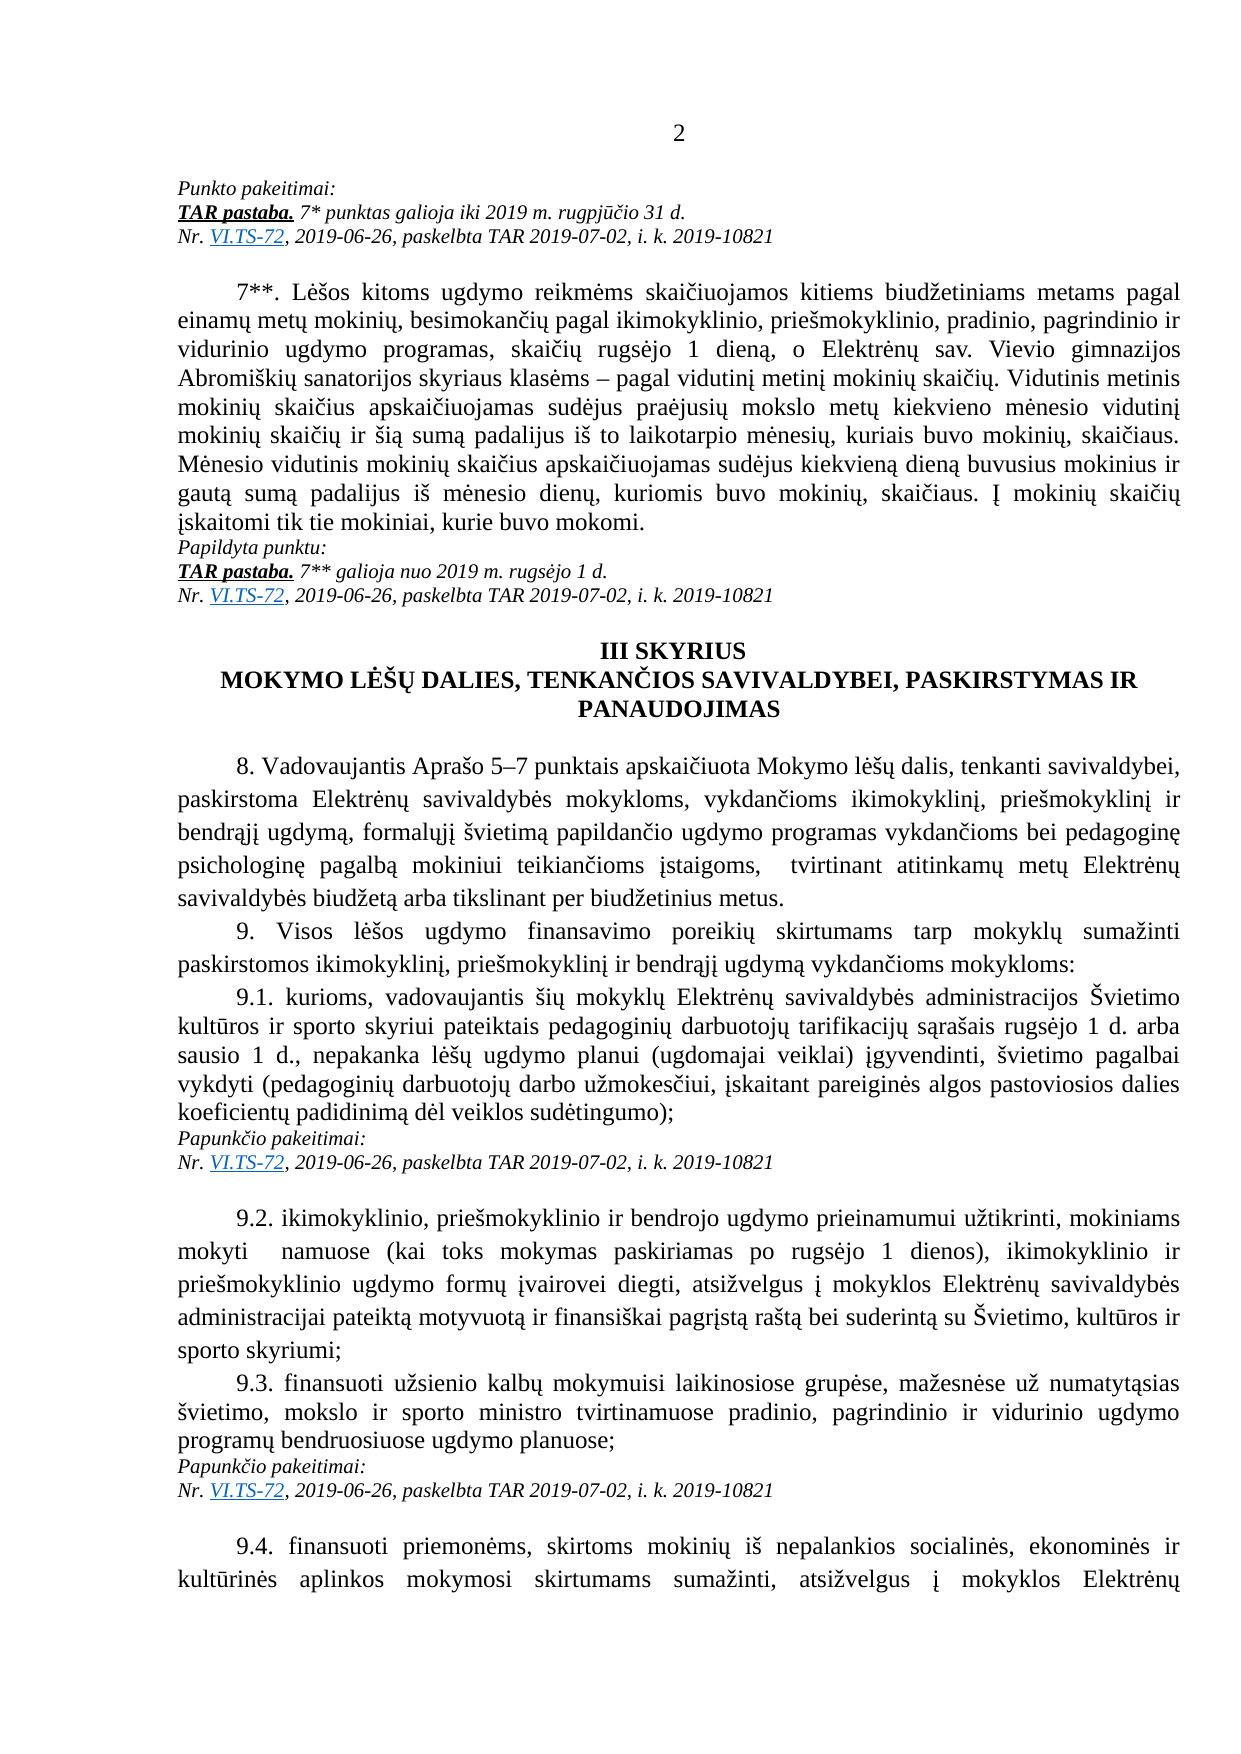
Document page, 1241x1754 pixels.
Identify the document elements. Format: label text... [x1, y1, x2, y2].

text Nr. VI.TS-72, 2019-06-26, paskelbta TAR 2019-07-02, i. k. 2019-10821 [177, 1150, 1181, 1174]
text 7**. Lėšos kitoms ugdymo reikmėms skaičiuojamos kitiems biudžetiniams metams pagal einamų metų mokinių, besimokančių pagal ikimokyklinio, priešmokyklinio, pradinio, pagrindinio ir vidurinio ugdymo programas, skaičių rugsėjo 1 dieną, o Elektrėnų sav. Vievio gimnazijos Abromiškių sanatorijos skyriaus klasėms – pagal vidutinį metinį mokinių skaičių. Vidutinis metinis mokinių skaičius apskaičiuojamas sudėjus praėjusių mokslo metų kiekvieno mėnesio vidutinį mokinių skaičių ir šią sumą padalijus iš to laikotarpio mėnesių, kuriais buvo mokinių, skaičiaus. Mėnesio vidutinis mokinių skaičius apskaičiuojamas sudėjus kiekvieną dieną buvusius mokinius ir gautą sumą padalijus iš mėnesio dienų, kuriomis buvo mokinių, skaičiaus. Į mokinių skaičių įskaitomi tik tie mokiniai, kurie buvo mokomi. [177, 277, 1181, 535]
text Papunkčio pakeitimai: [177, 1454, 1181, 1478]
text MOKYMO LĖŠŲ DALIES, TENKANČIOS SAVIVALDYBEI, PASKIRSTYMAS IR PANAUDOJIMAS [177, 665, 1181, 722]
text 9.4. finansuoti priemonėms, skirtoms mokinių iš nepalankios socialinės, ekonominės ir kultūrinės aplinkos mokymosi skirtumams sumažinti, atsižvelgus į mokyklos Elektrėnų [177, 1531, 1181, 1593]
text Nr. VI.TS-72, 2019-06-26, paskelbta TAR 2019-07-02, i. k. 2019-10821 [177, 224, 1181, 248]
text 8. Vadovaujantis Aprašo 5–7 punktais apskaičiuota Mokymo lėšų dalis, tenkanti savivaldybei, paskirstoma Elektrėnų savivaldybės mokykloms, vykdančioms ikimokyklinį, priešmokyklinį ir bendrąjį ugdymą, formalųjį švietimą papildančio ugdymo programas vykdančioms bei pedagoginę psichologinę pagalbą mokiniui teikiančioms įstaigoms, tvirtinant atitinkamų metų Elektrėnų savivaldybės biudžetą arba tikslinant per biudžetinius metus. [177, 751, 1181, 912]
text Papildyta punktu: [177, 535, 1181, 559]
text TAR pastaba. 7** galioja nuo 2019 m. rugsėjo 1 d. [177, 559, 1181, 583]
text TAR pastaba. 7* punktas galioja iki 2019 m. rugpjūčio 31 d. [177, 200, 1181, 224]
text Nr. VI.TS-72, 2019-06-26, paskelbta TAR 2019-07-02, i. k. 2019-10821 [177, 1478, 1181, 1502]
text III SKYRIUS [177, 636, 1181, 665]
text 9.3. finansuoti užsienio kalbų mokymuisi laikinosiose grupėse, mažesnėse už numatytąsias švietimo, mokslo ir sporto ministro tvirtinamuose pradinio, pagrindinio ir vidurinio ugdymo programų bendruosiuose ugdymo planuose; [177, 1368, 1181, 1454]
text Papunkčio pakeitimai: [177, 1126, 1181, 1150]
text Nr. VI.TS-72, 2019-06-26, paskelbta TAR 2019-07-02, i. k. 2019-10821 [177, 583, 1181, 607]
text 9. Visos lėšos ugdymo finansavimo poreikių skirtumams tarp mokyklų sumažinti paskirstomos ikimokyklinį, priešmokyklinį ir bendrąjį ugdymą vykdančioms mokykloms: [177, 916, 1181, 978]
text 9.1. kurioms, vadovaujantis šių mokyklų Elektrėnų savivaldybės administracijos Švietimo kultūros ir sporto skyriui pateiktais pedagoginių darbuotojų tarifikacijų sąrašais rugsėjo 1 d. arba sausio 1 d., nepakanka lėšų ugdymo planui (ugdomajai veiklai) įgyvendinti, švietimo pagalbai vykdyti (pedagoginių darbuotojų darbo užmokesčiui, įskaitant pareiginės algos pastoviosios dalies koeficientų padidinimą dėl veiklos sudėtingumo); [177, 982, 1181, 1126]
text 9.2. ikimokyklinio, priešmokyklinio ir bendrojo ugdymo prieinamumui užtikrinti, mokiniams mokyti namuose (kai toks mokymas paskiriamas po rugsėjo 1 dienos), ikimokyklinio ir priešmokyklinio ugdymo formų įvairovei diegti, atsižvelgus į mokyklos Elektrėnų savivaldybės administracijai pateiktą motyvuotą ir finansiškai pagrįstą raštą bei suderintą su Švietimo, kultūros ir sporto skyriumi; [177, 1203, 1181, 1364]
text Punkto pakeitimai: [177, 176, 1181, 200]
